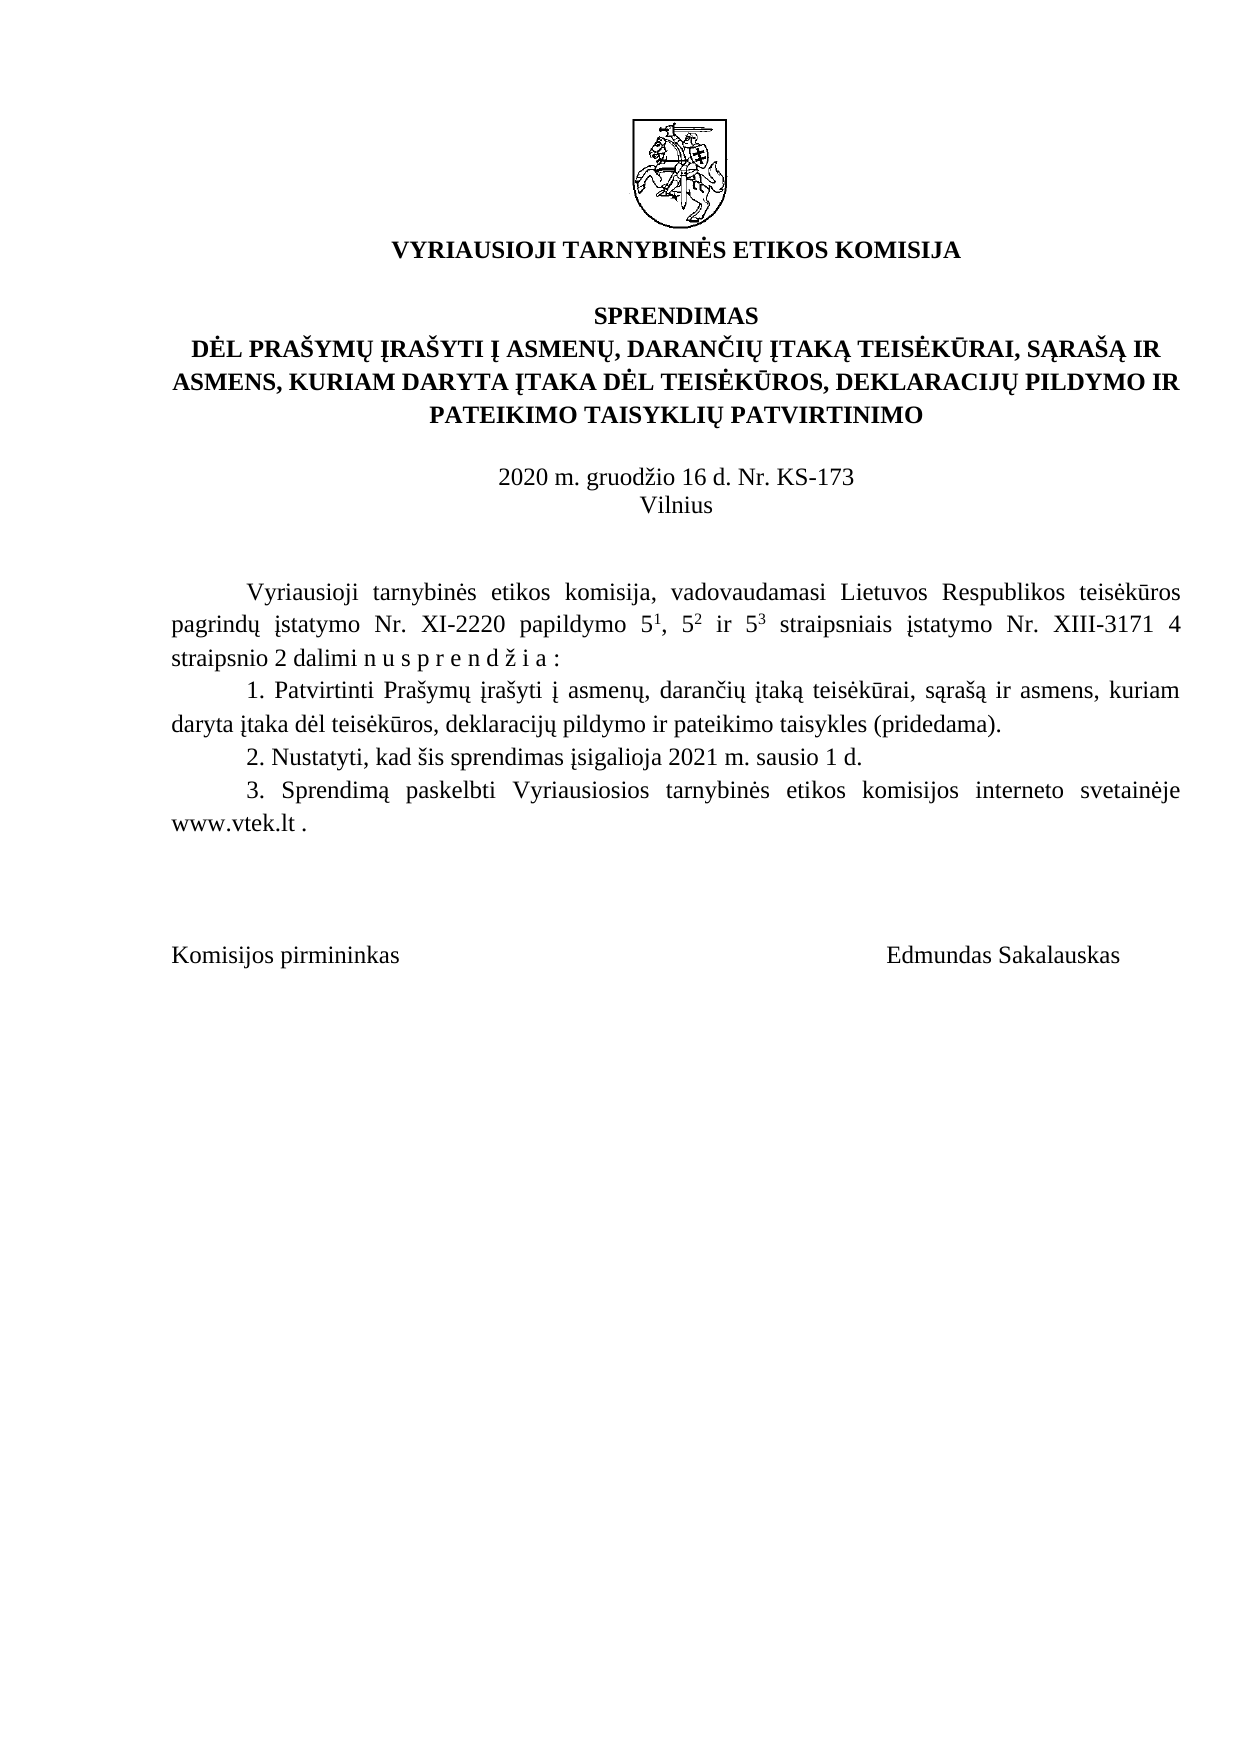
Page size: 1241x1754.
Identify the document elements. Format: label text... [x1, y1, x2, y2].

text VYRIAUSIOJI TARNYBINĖS ETIKOS KOMISIJA [171, 235, 1181, 263]
text 1. Patvirtinti Prašymų įrašyti į asmenų, darančių įtaką teisėkūrai, sąrašą ir asmens, kuriam daryta įtaka dėl teisėkūros, deklaracijų pildymo ir pateikimo taisykles (pridedama). [171, 676, 1181, 737]
text 2. Nustatyti, kad šis sprendimas įsigalioja 2021 m. sausio 1 d. [171, 742, 1181, 770]
text 3. Sprendimą paskelbti Vyriausiosios tarnybinės etikos komisijos interneto svetainėje www.vtek.lt . [171, 775, 1181, 836]
text Vyriausioji tarnybinės etikos komisija, vadovaudamasi Lietuvos Respublikos teisėkūros pagrindų įstatymo Nr. XI-2220 papildymo 51, 52 ir 53 straipsniais įstatymo Nr. XIII-3171 4 straipsnio 2 dalimi nusprendžia: [171, 577, 1181, 671]
text 2020 m. gruodžio 16 d. Nr. KS-173 [171, 462, 1181, 490]
text Komisijos pirmininkas Edmundas Sakalauskas [171, 940, 1181, 968]
text Vilnius [171, 490, 1181, 519]
text Dėl PRAŠYMŲ ĮRAŠYTI Į ASMENŲ, DARANČIŲ ĮTAKĄ TEISĖKŪRAI, SĄRAŠĄ IR ASMENS, KURIAM DARYTA ĮTAKA DĖL TEISĖKŪROS, DEKLARACIJŲ PILDYMO IR PATEIKIMO TAISYKLIŲ patvirtinimo [171, 334, 1181, 428]
text SPRENDIMAS [171, 301, 1181, 329]
